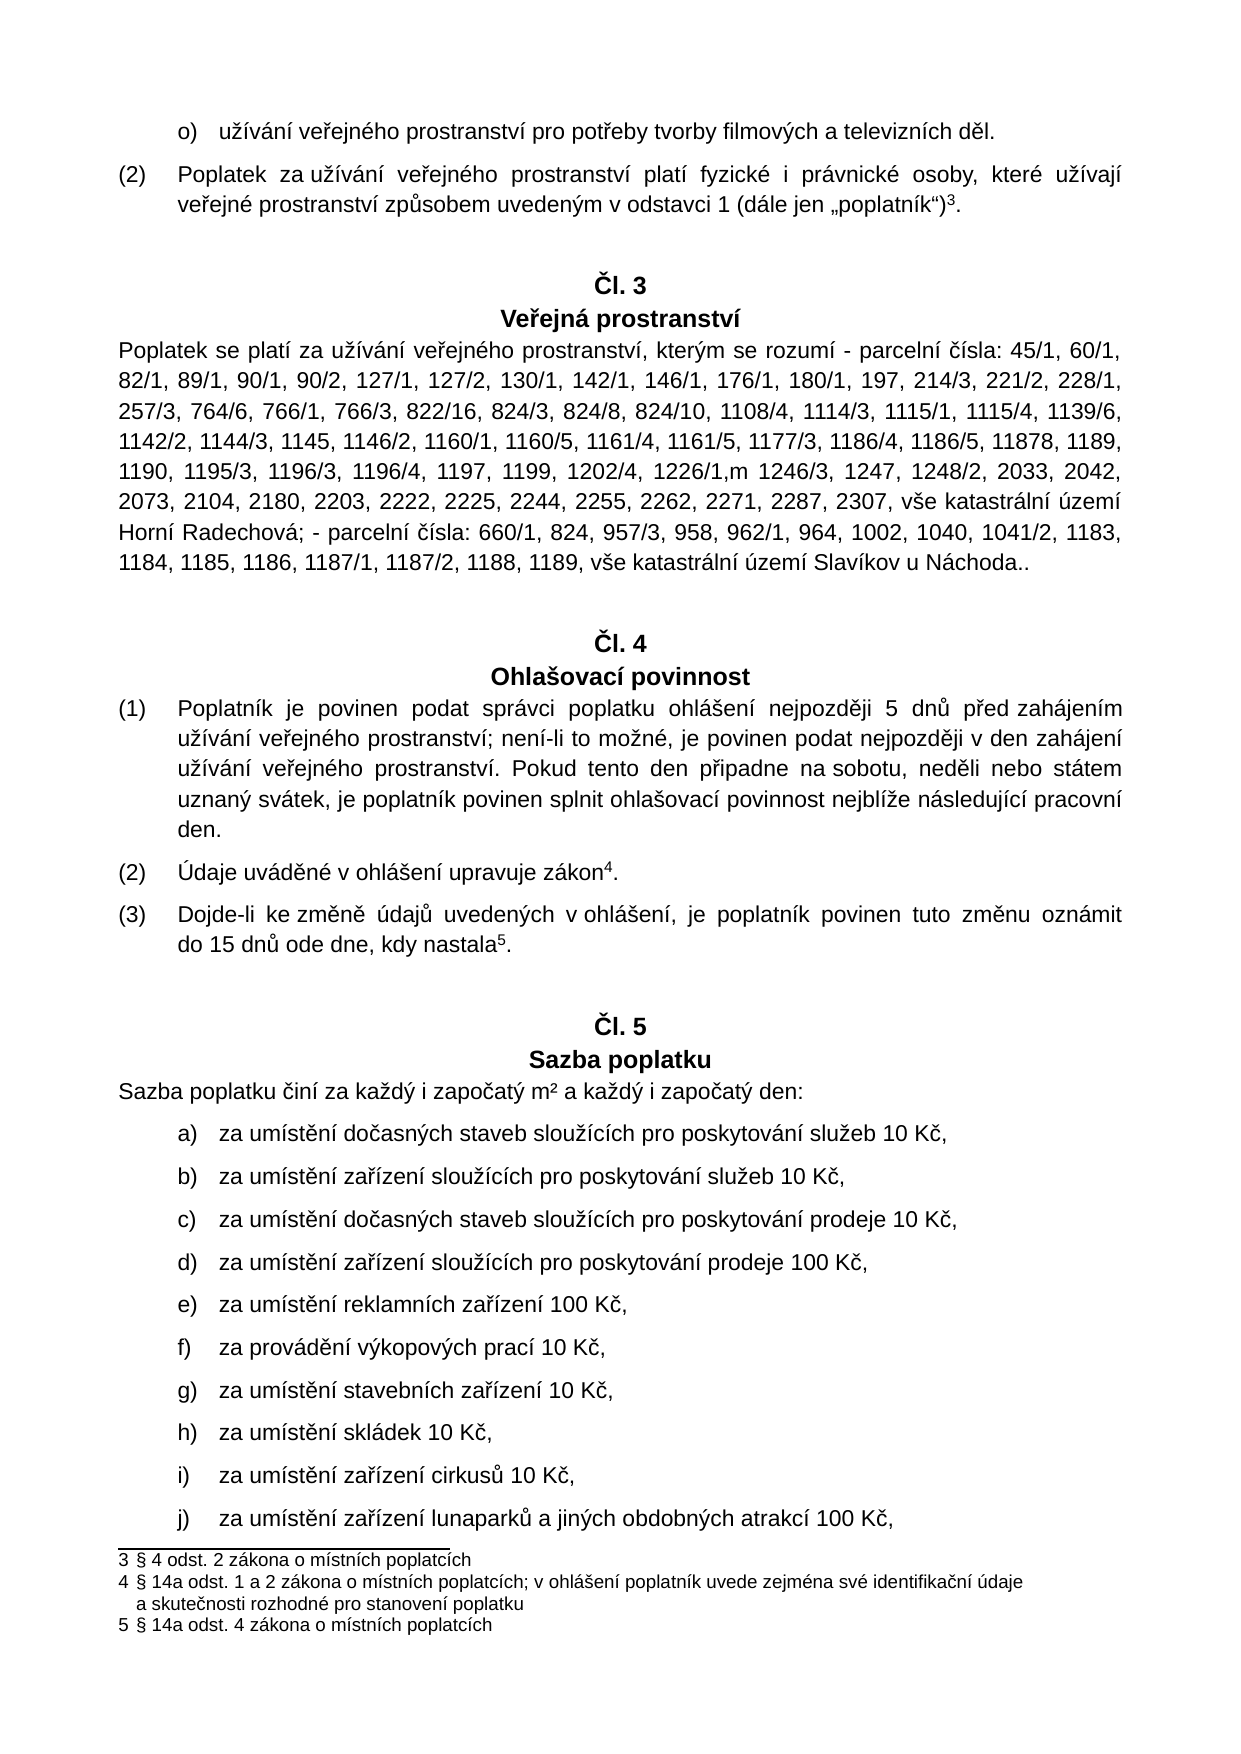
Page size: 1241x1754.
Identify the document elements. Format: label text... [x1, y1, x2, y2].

list Poplatník je povinen podat správci poplatku ohlášení nejpozději 5 dnů před zahájením užívání veřejného prostranství; není-li to možné, je povinen podat nejpozději v den zahájení užívání veřejného prostranství. Pokud tento den připadne na sobotu, neděli nebo státem uznaný svátek, je poplatník povinen splnit ohlašovací povinnost nejblíže následující pracovní den. [118, 695, 1122, 842]
list za umístění zařízení cirkusů 10 Kč, [177, 1462, 1122, 1488]
list za umístění skládek 10 Kč, [177, 1419, 1122, 1446]
list Dojde-li ke změně údajů uvedených v ohlášení, je poplatník povinen tuto změnu oznámit do 15 dnů ode dne, kdy nastala. [118, 901, 1122, 958]
text Poplatek se platí za užívání veřejného prostranství, kterým se rozumí - parcelní čísla: 45/1, 60/1, 82/1, 89/1, 90/1, 90/2, 127/1, 127/2, 130/1, 142/1, 146/1, 176/1, 180/1, 197, 214/3, 221/2, 228/1, 257/3, 764/6, 766/1, 766/3, 822/16, 824/3, 824/8, 824/10, 1108/4, 1114/3, 1115/1, 1115/4, 1139/6, 1142/2, 1144/3, 1145, 1146/2, 1160/1, 1160/5, 1161/4, 1161/5, 1177/3, 1186/4, 1186/5, 11878, 1189, 1190, 1195/3, 1196/3, 1196/4, 1197, 1199, 1202/4, 1226/1,m 1246/3, 1247, 1248/2, 2033, 2042, 2073, 2104, 2180, 2203, 2222, 2225, 2244, 2255, 2262, 2271, 2287, 2307, vše katastrální území Horní Radechová; - parcelní čísla: 660/1, 824, 957/3, 958, 962/1, 964, 1002, 1040, 1041/2, 1183, 1184, 1185, 1186, 1187/1, 1187/2, 1188, 1189, vše katastrální území Slavíkov u Náchoda.. [118, 337, 1122, 575]
list za umístění stavebních zařízení 10 Kč, [177, 1377, 1122, 1403]
list Údaje uváděné v ohlášení upravuje zákon. [118, 858, 1122, 885]
list za umístění zařízení sloužících pro poskytování prodeje 100 Kč, [177, 1248, 1122, 1275]
text Sazba poplatku činí za každý i započatý m² a každý i započatý den: [118, 1078, 1122, 1104]
list za umístění zařízení lunaparků a jiných obdobných atrakcí 100 Kč, [177, 1505, 1122, 1531]
subtitle Čl. 5 Sazba poplatku [118, 1012, 1122, 1073]
list § 14a odst. 1 a 2 zákona o místních poplatcích; v ohlášení poplatník uvede zejména své identifikační údaje a skutečnosti rozhodné pro stanovení poplatku [118, 1571, 1122, 1614]
list za umístění dočasných staveb sloužících pro poskytování služeb 10 Kč, [177, 1120, 1122, 1147]
list za umístění dočasných staveb sloužících pro poskytování prodeje 10 Kč, [177, 1206, 1122, 1232]
list za provádění výkopových prací 10 Kč, [177, 1334, 1122, 1360]
subtitle Čl. 3 Veřejná prostranství [118, 271, 1122, 333]
list za umístění zařízení sloužících pro poskytování služeb 10 Kč, [177, 1163, 1122, 1189]
list užívání veřejného prostranství pro potřeby tvorby filmových a televizních děl. [177, 118, 1122, 144]
list § 14a odst. 4 zákona o místních poplatcích [118, 1614, 1122, 1635]
subtitle Čl. 4 Ohlašovací povinnost [118, 629, 1122, 691]
list za umístění reklamních zařízení 100 Kč, [177, 1291, 1122, 1318]
list § 4 odst. 2 zákona o místních poplatcích [118, 1549, 1122, 1571]
list Poplatek za užívání veřejného prostranství platí fyzické i právnické osoby, které užívají veřejné prostranství způsobem uvedeným v odstavci 1 (dále jen „poplatník“). [118, 161, 1122, 217]
